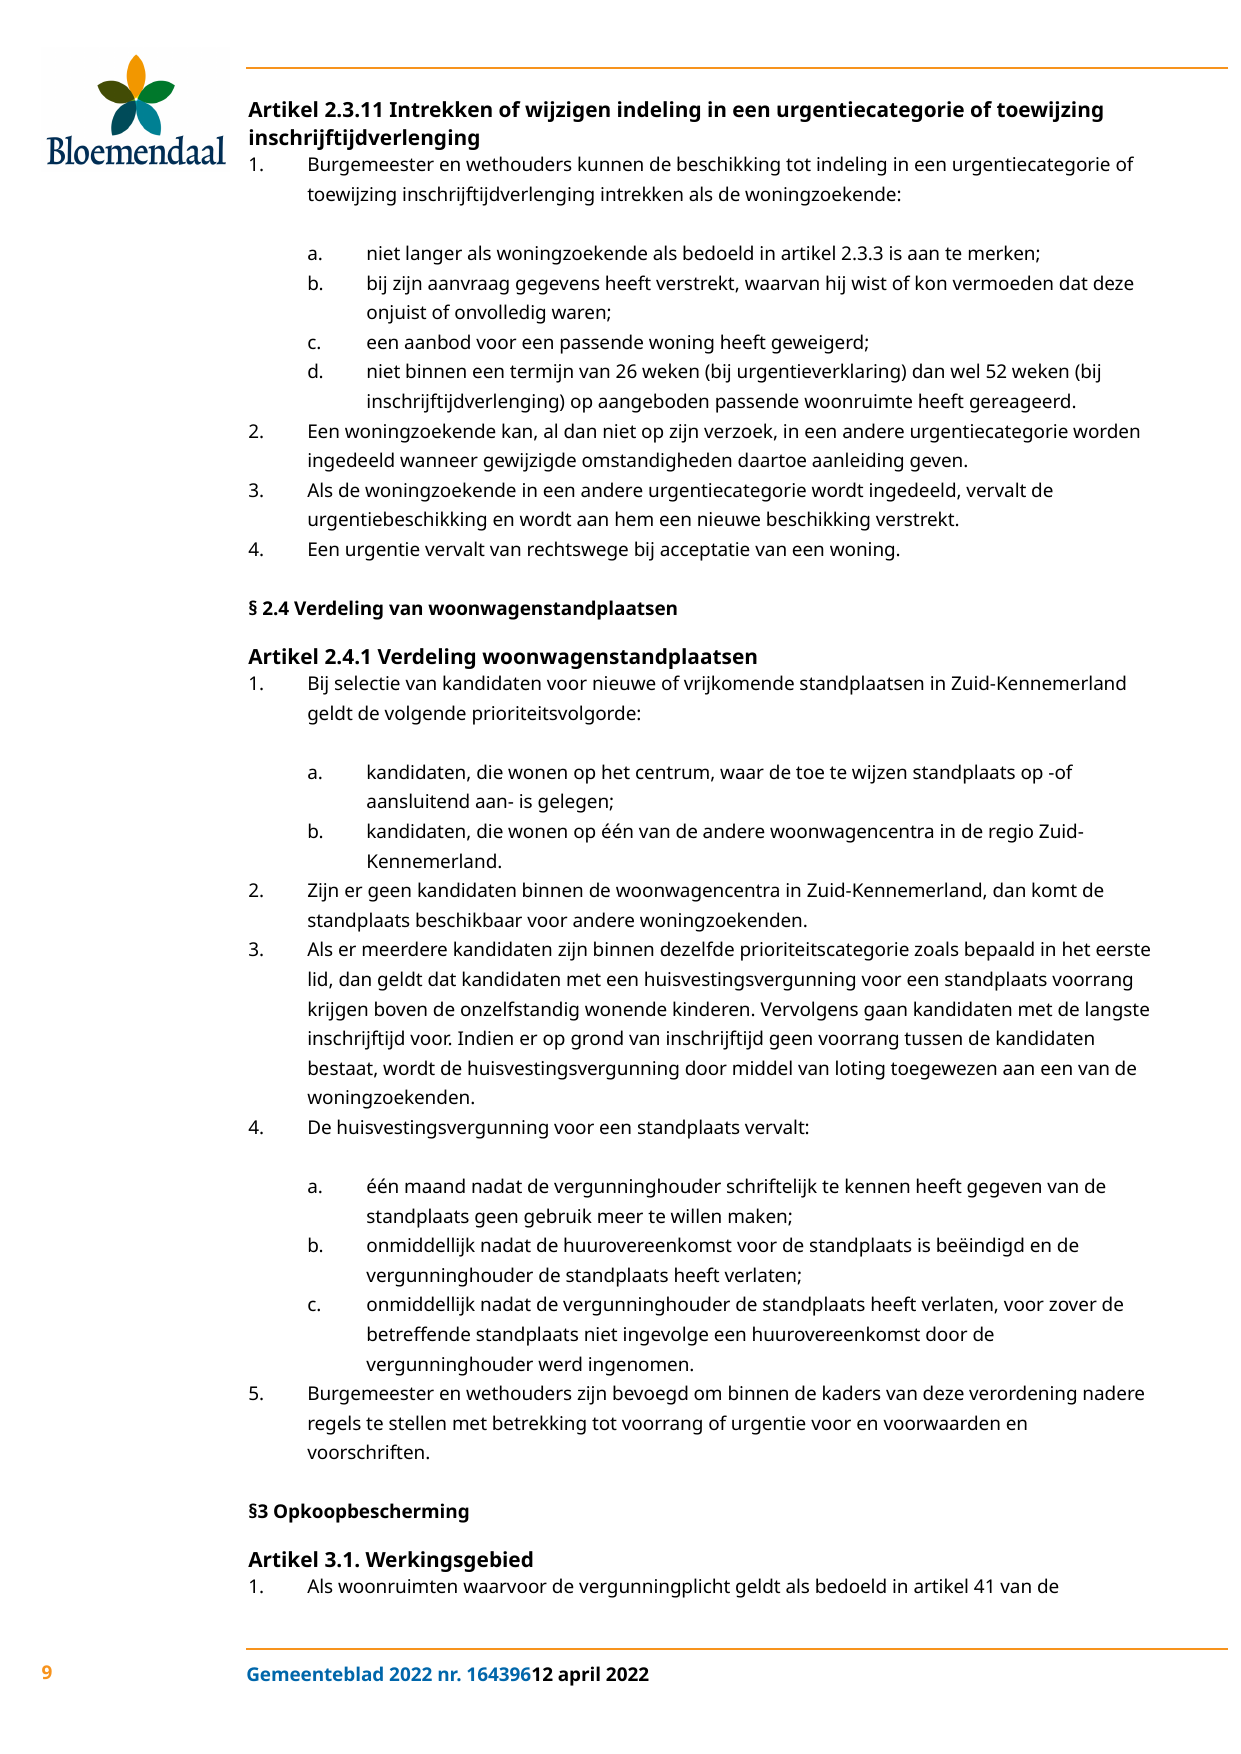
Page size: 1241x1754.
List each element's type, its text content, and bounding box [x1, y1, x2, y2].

list Burgemeester en wethouders zijn bevoegd om binnen de kaders van deze verordening nadere regels te stellen met betrekking tot voorrang of urgentie voor en voorwaarden en voorschriften. [248, 1380, 1152, 1465]
list De huisvestingsvergunning voor een standplaats vervalt: [248, 1114, 1152, 1140]
list Als de woningzoekende in een andere urgentiecategorie wordt ingedeeld, vervalt de urgentiebeschikking en wordt aan hem een nieuwe beschikking verstrekt. [248, 477, 1152, 532]
text Artikel 2.4.1 Verdeling woonwagenstandplaatsen [248, 642, 1152, 670]
list niet langer als woningzoekende als bedoeld in artikel 2.3.3 is aan te merken; [307, 240, 1152, 266]
list onmiddellijk nadat de vergunninghouder de standplaats heeft verlaten, voor zover de betreffende standplaats niet ingevolge een huurovereenkomst door de vergunninghouder werd ingenomen. [307, 1292, 1152, 1377]
list niet binnen een termijn van 26 weken (bij urgentieverklaring) dan wel 52 weken (bij inschrijftijdverlenging) op aangeboden passende woonruimte heeft gereageerd. [307, 359, 1152, 414]
list kandidaten, die wonen op één van de andere woonwagencentra in de regio Zuid-Kennemerland. [307, 818, 1152, 874]
list Bij selectie van kandidaten voor nieuwe of vrijkomende standplaatsen in Zuid-Kennemerland geldt de volgende prioriteitsvolgorde: [248, 670, 1152, 726]
list een aanbod voor een passende woning heeft geweigerd; [307, 329, 1152, 355]
text § 2.4 Verdeling van woonwagenstandplaatsen [248, 595, 1152, 621]
list bij zijn aanvraag gegevens heeft verstrekt, waarvan hij wist of kon vermoeden dat deze onjuist of onvolledig waren; [307, 270, 1152, 325]
text Artikel 3.1. Werkingsgebied [248, 1545, 1152, 1574]
text §3 Opkoopbescherming [248, 1499, 1152, 1524]
text Artikel 2.3.11 Intrekken of wijzigen indeling in een urgentiecategorie of toewijzing inschrijftijdverlenging [248, 95, 1152, 152]
list Een urgentie vervalt van rechtswege bij acceptatie van een woning. [248, 536, 1152, 562]
list Als er meerdere kandidaten zijn binnen dezelfde prioriteitscategorie zoals bepaald in het eerste lid, dan geldt dat kandidaten met een huisvestingsvergunning voor een standplaats voorrang krijgen boven de onzelfstandig wonende kinderen. Vervolgens gaan kandidaten met de langste inschrijftijd voor. Indien er op grond van inschrijftijd geen voorrang tussen de kandidaten bestaat, wordt de huisvestingsvergunning door middel van loting toegewezen aan een van de woningzoekenden. [248, 937, 1152, 1110]
list Als woonruimten waarvoor de vergunningplicht geldt als bedoeld in artikel 41 van de [248, 1574, 1152, 1599]
list kandidaten, die wonen op het centrum, waar de toe te wijzen standplaats op -of aansluitend aan- is gelegen; [307, 759, 1152, 814]
list Zijn er geen kandidaten binnen de woonwagencentra in Zuid-Kennemerland, dan komt de standplaats beschikbaar voor andere woningzoekenden. [248, 877, 1152, 933]
list één maand nadat de vergunninghouder schriftelijk te kennen heeft gegeven van de standplaats geen gebruik meer te willen maken; [307, 1173, 1152, 1229]
list Een woningzoekende kan, al dan niet op zijn verzoek, in een andere urgentiecategorie worden ingedeeld wanneer gewijzigde omstandigheden daartoe aanleiding geven. [248, 418, 1152, 473]
list onmiddellijk nadat de huurovereenkomst voor de standplaats is beëindigd en de vergunninghouder de standplaats heeft verlaten; [307, 1232, 1152, 1288]
list Burgemeester en wethouders kunnen de beschikking tot indeling in een urgentiecategorie of toewijzing inschrijftijdverlenging intrekken als de woningzoekende: [248, 152, 1152, 207]
picture [41, 47, 231, 172]
